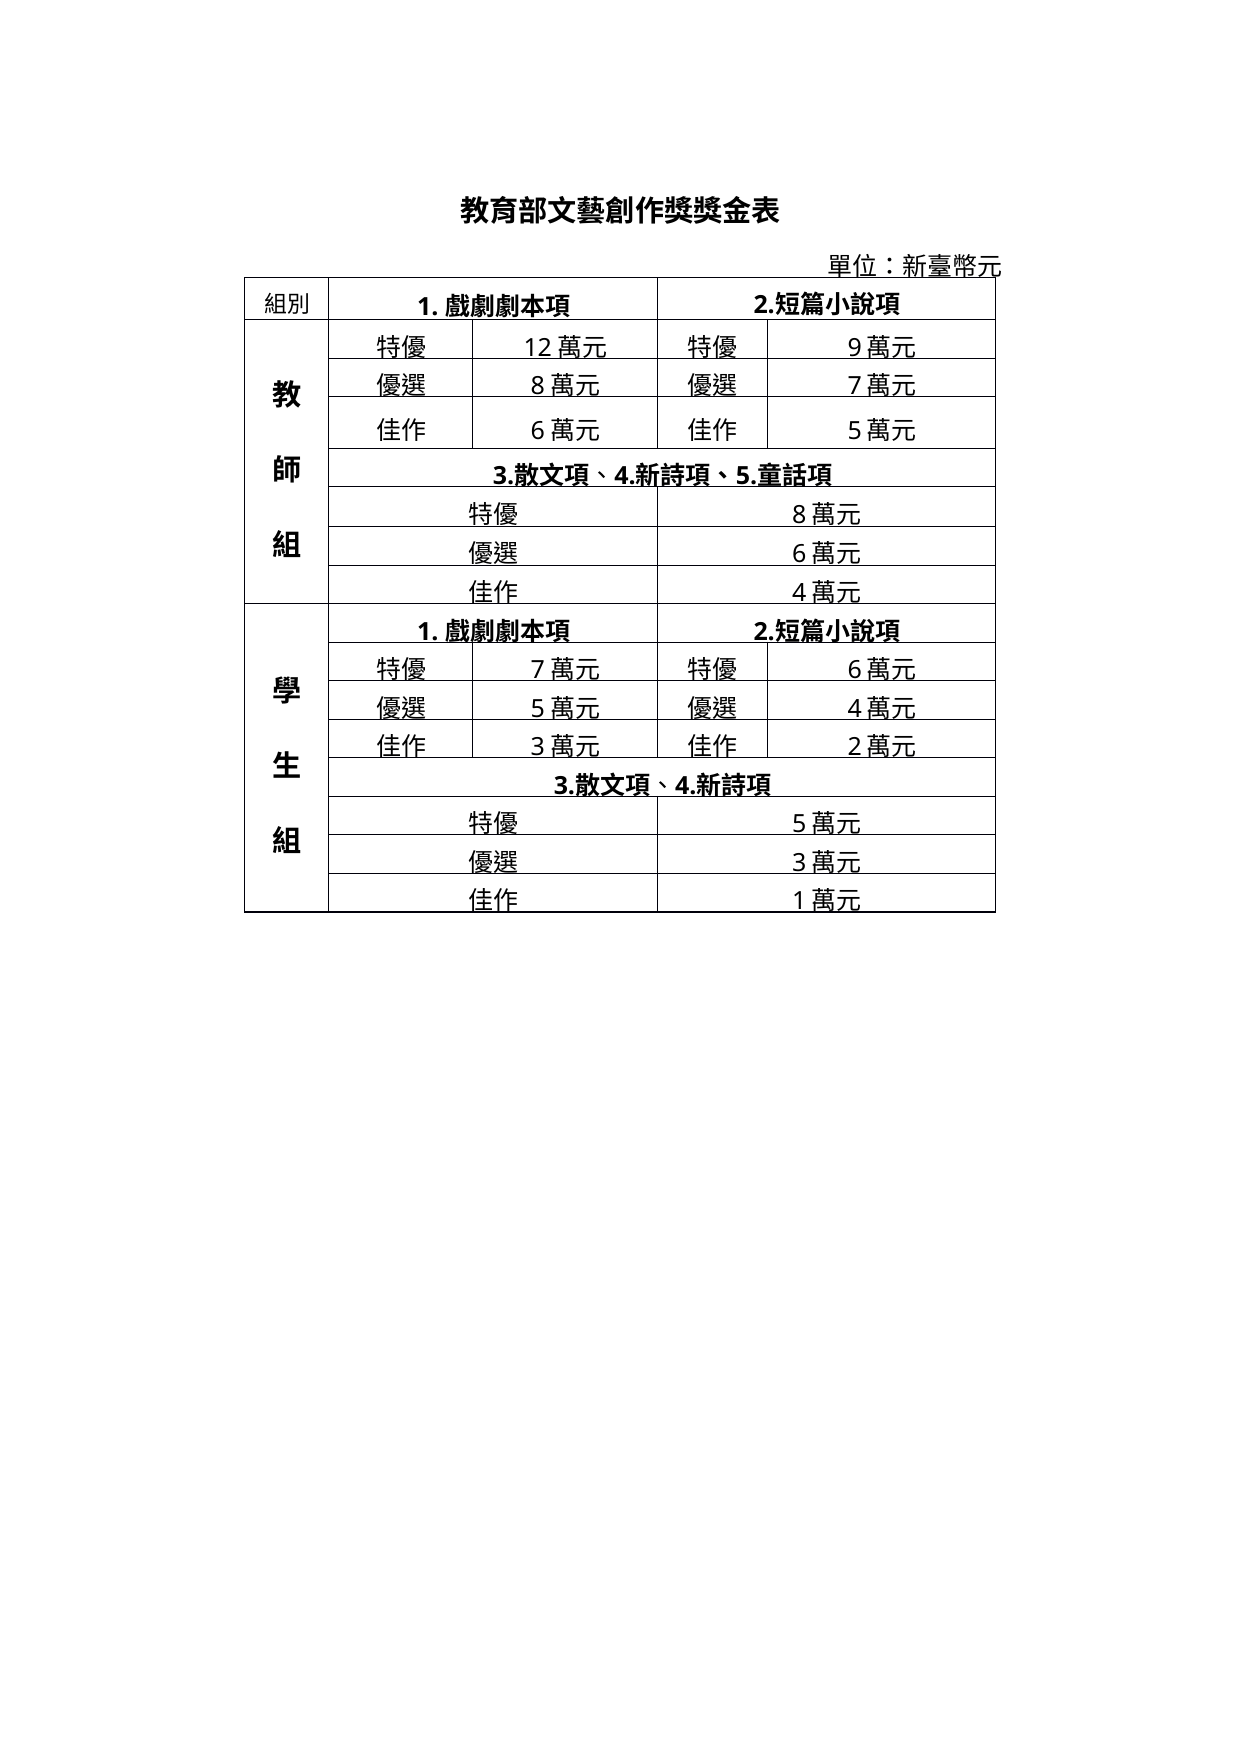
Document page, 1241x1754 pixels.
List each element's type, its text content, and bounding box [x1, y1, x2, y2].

table_cell 6萬元 [473, 397, 657, 447]
table_cell 3萬元 [658, 835, 995, 873]
table_cell 優選 [658, 681, 767, 719]
table_cell 3.散文項、4.新詩項 [329, 758, 995, 796]
table_header 1. 戲劇劇本項 [329, 278, 657, 319]
table_cell 佳作 [329, 397, 472, 447]
table_cell 優選 [329, 527, 657, 564]
table_cell 8萬元 [473, 359, 657, 396]
table_cell 1. 戲劇劇本項 [329, 604, 657, 642]
table_cell 佳作 [329, 720, 472, 757]
table_cell 4萬元 [768, 681, 995, 719]
table_cell 學 生 組 [245, 604, 328, 911]
table_cell 優選 [658, 359, 767, 396]
table_cell 2萬元 [768, 720, 995, 757]
table_cell 3萬元 [473, 720, 657, 757]
table_cell 4萬元 [658, 566, 995, 603]
table_cell 7萬元 [473, 643, 657, 680]
table_header 2.短篇小說項 [658, 278, 995, 319]
table_cell 特優 [329, 643, 472, 680]
table_cell 優選 [329, 835, 657, 873]
text 教育部文藝創作獎獎金表 [187, 164, 1053, 239]
table_cell 7萬元 [768, 359, 995, 396]
table_cell 特優 [658, 320, 767, 358]
table_cell 3.散文項、4.新詩項、5.童話項 [329, 449, 995, 486]
table_cell 6萬元 [768, 643, 995, 680]
table_cell 1萬元 [658, 874, 995, 911]
table_cell 佳作 [658, 397, 767, 447]
table_cell 佳作 [329, 566, 657, 603]
table_cell 特優 [329, 320, 472, 358]
table_cell 2.短篇小說項 [658, 604, 995, 642]
table_cell 5萬元 [473, 681, 657, 719]
table_cell 優選 [329, 681, 472, 719]
table_cell 佳作 [329, 874, 657, 911]
table_cell 佳作 [658, 720, 767, 757]
table_cell 8萬元 [658, 487, 995, 526]
table_cell 教 師 組 [245, 320, 328, 603]
table_cell 特優 [329, 797, 657, 834]
table_cell 5萬元 [658, 797, 995, 834]
table_cell 12萬元 [473, 320, 657, 358]
table_cell 優選 [329, 359, 472, 396]
table_header 組別 [245, 278, 328, 319]
table_cell 6萬元 [658, 527, 995, 564]
table_cell 特優 [658, 643, 767, 680]
table_cell 5萬元 [768, 397, 995, 447]
text 單位：新臺幣元 [187, 239, 1002, 277]
table_cell 9萬元 [768, 320, 995, 358]
table_cell 特優 [329, 487, 657, 526]
